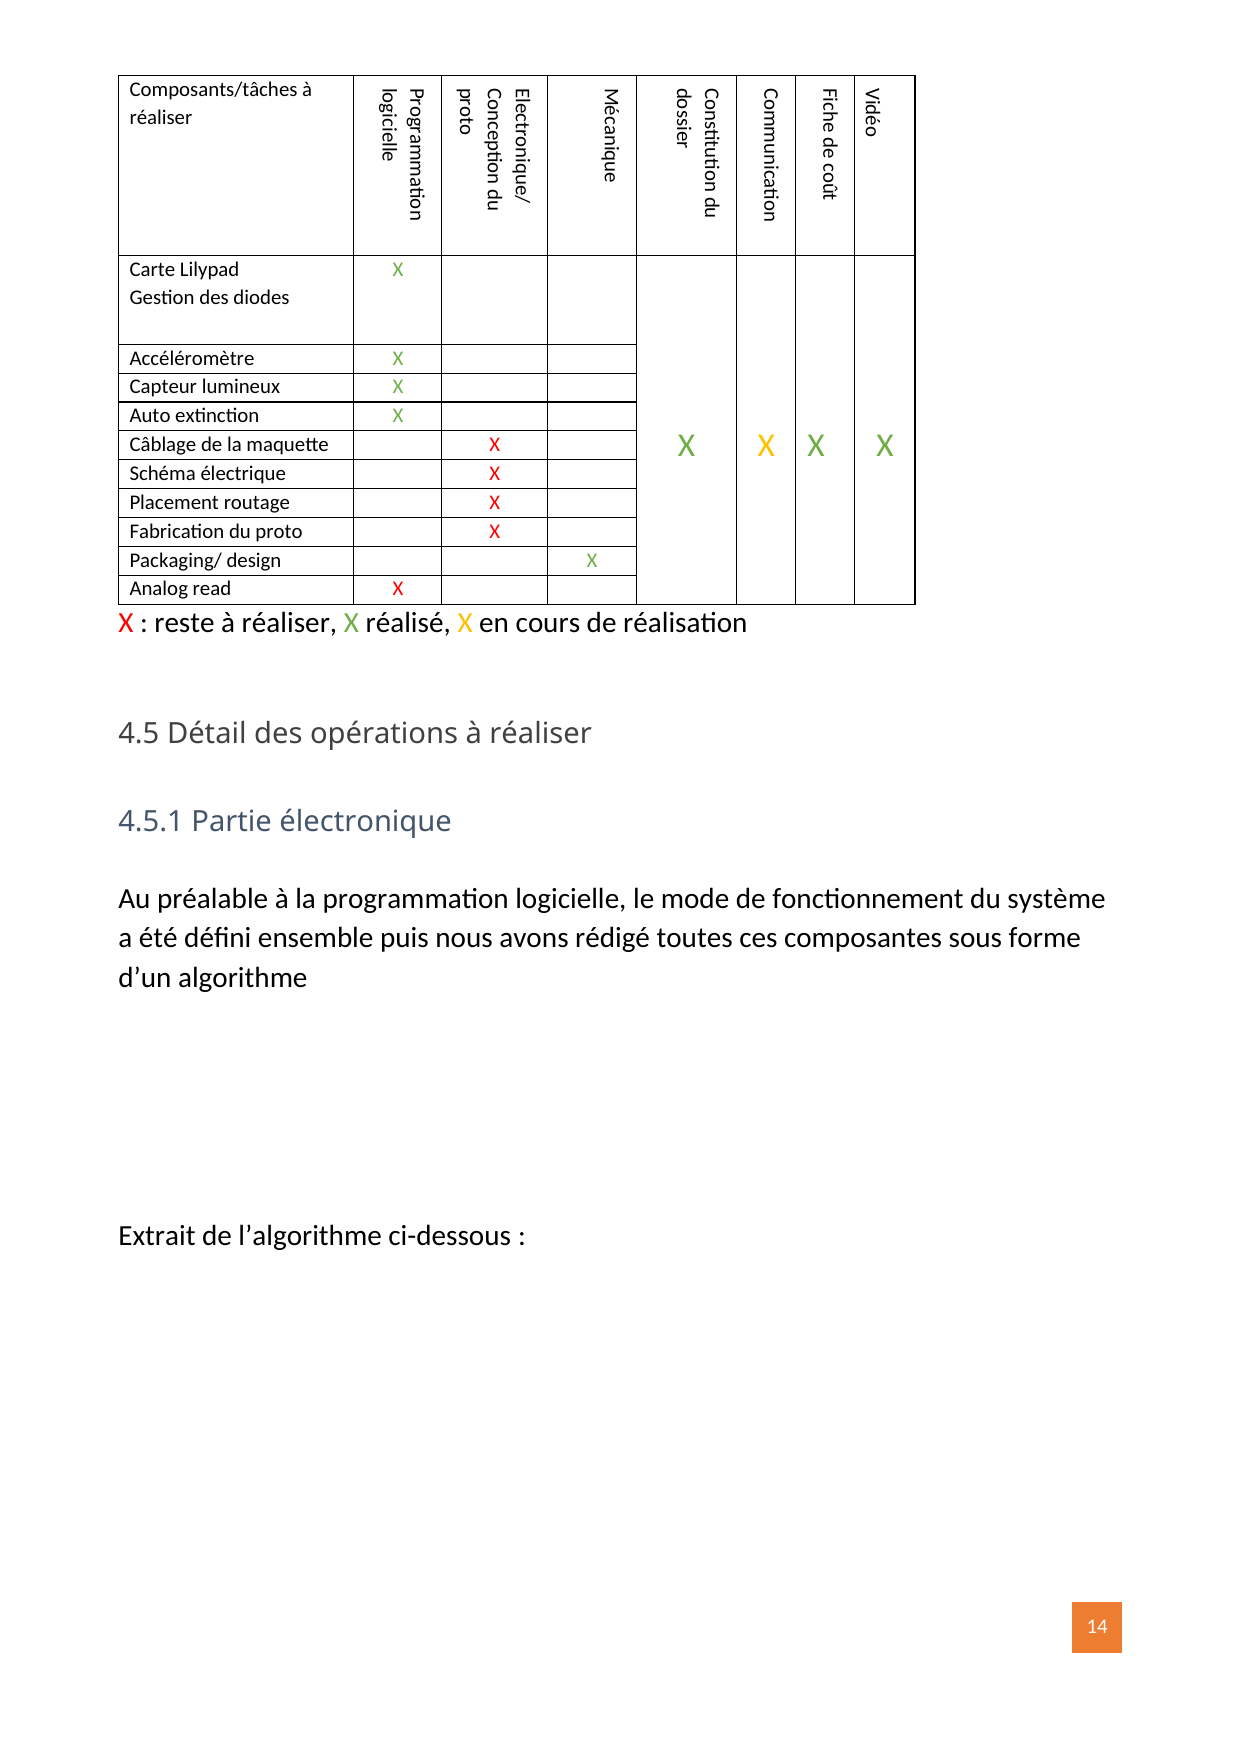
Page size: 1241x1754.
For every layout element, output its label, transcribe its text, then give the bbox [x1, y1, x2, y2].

table_cell [548, 345, 636, 373]
table_cell [354, 489, 441, 517]
table_cell [548, 576, 636, 603]
table_cell Capteur lumineux [119, 374, 353, 401]
table_cell Schéma électrique [119, 460, 353, 488]
subtitle 4.5.1 Partie électronique [118, 800, 1122, 840]
table_cell Packaging/ design [119, 547, 353, 574]
table_cell [354, 460, 441, 488]
table_cell Carte Lilypad Gestion des diodes [119, 256, 353, 344]
table_cell [354, 547, 441, 574]
table_cell [548, 489, 636, 517]
table_header Mécanique [548, 76, 636, 255]
table_cell [548, 431, 636, 459]
table_cell X [548, 547, 636, 574]
table_cell Placement routage [119, 489, 353, 517]
table_cell X [442, 431, 547, 459]
table_cell Fabrication du proto [119, 518, 353, 546]
table_cell X [354, 576, 441, 603]
table_cell [442, 576, 547, 603]
table_cell Auto extinction [119, 403, 353, 430]
table_header Constitution du dossier [637, 76, 736, 255]
table_header Vidéo [855, 76, 914, 255]
table_cell [442, 256, 547, 344]
table_cell [442, 547, 547, 574]
table_cell [548, 256, 636, 344]
table_cell X [354, 256, 441, 344]
table_cell [548, 460, 636, 488]
table_header Communication [737, 76, 795, 255]
text Extrait de l’algorithme ci-dessous : [118, 1217, 1122, 1253]
table_header Programmation logicielle [354, 76, 441, 255]
table_cell Câblage de la maquette [119, 431, 353, 459]
table_cell [548, 518, 636, 546]
table_cell [548, 374, 636, 401]
table_cell X [796, 256, 854, 603]
subtitle 4.5 Détail des opérations à réaliser [118, 712, 1122, 752]
text X : reste à réaliser, X réalisé, X en cours de réalisation [118, 604, 1122, 640]
text Au préalable à la programmation logicielle, le mode de fonctionnement du système a été défini ensemble puis nous avons rédigé toutes ces composantes sous forme d’un algorithme [118, 880, 1122, 994]
table_cell [354, 518, 441, 546]
table_cell [442, 374, 547, 401]
table_cell Analog read [119, 576, 353, 603]
table_cell X [442, 489, 547, 517]
table_cell X [737, 256, 795, 603]
table_header Electronique/ Conception du proto [442, 76, 547, 255]
table_header Fiche de coût [796, 76, 854, 255]
table_cell X [354, 403, 441, 430]
table_cell X [354, 374, 441, 401]
table_cell [548, 403, 636, 430]
table_cell [354, 431, 441, 459]
table_cell X [442, 518, 547, 546]
table_cell X [637, 256, 736, 603]
table_cell X [855, 256, 914, 603]
table_cell [442, 403, 547, 430]
table_header Composants/tâches à réaliser [119, 76, 353, 255]
table_cell Accéléromètre [119, 345, 353, 373]
table_cell X [442, 460, 547, 488]
table_cell X [354, 345, 441, 373]
table_cell [442, 345, 547, 373]
